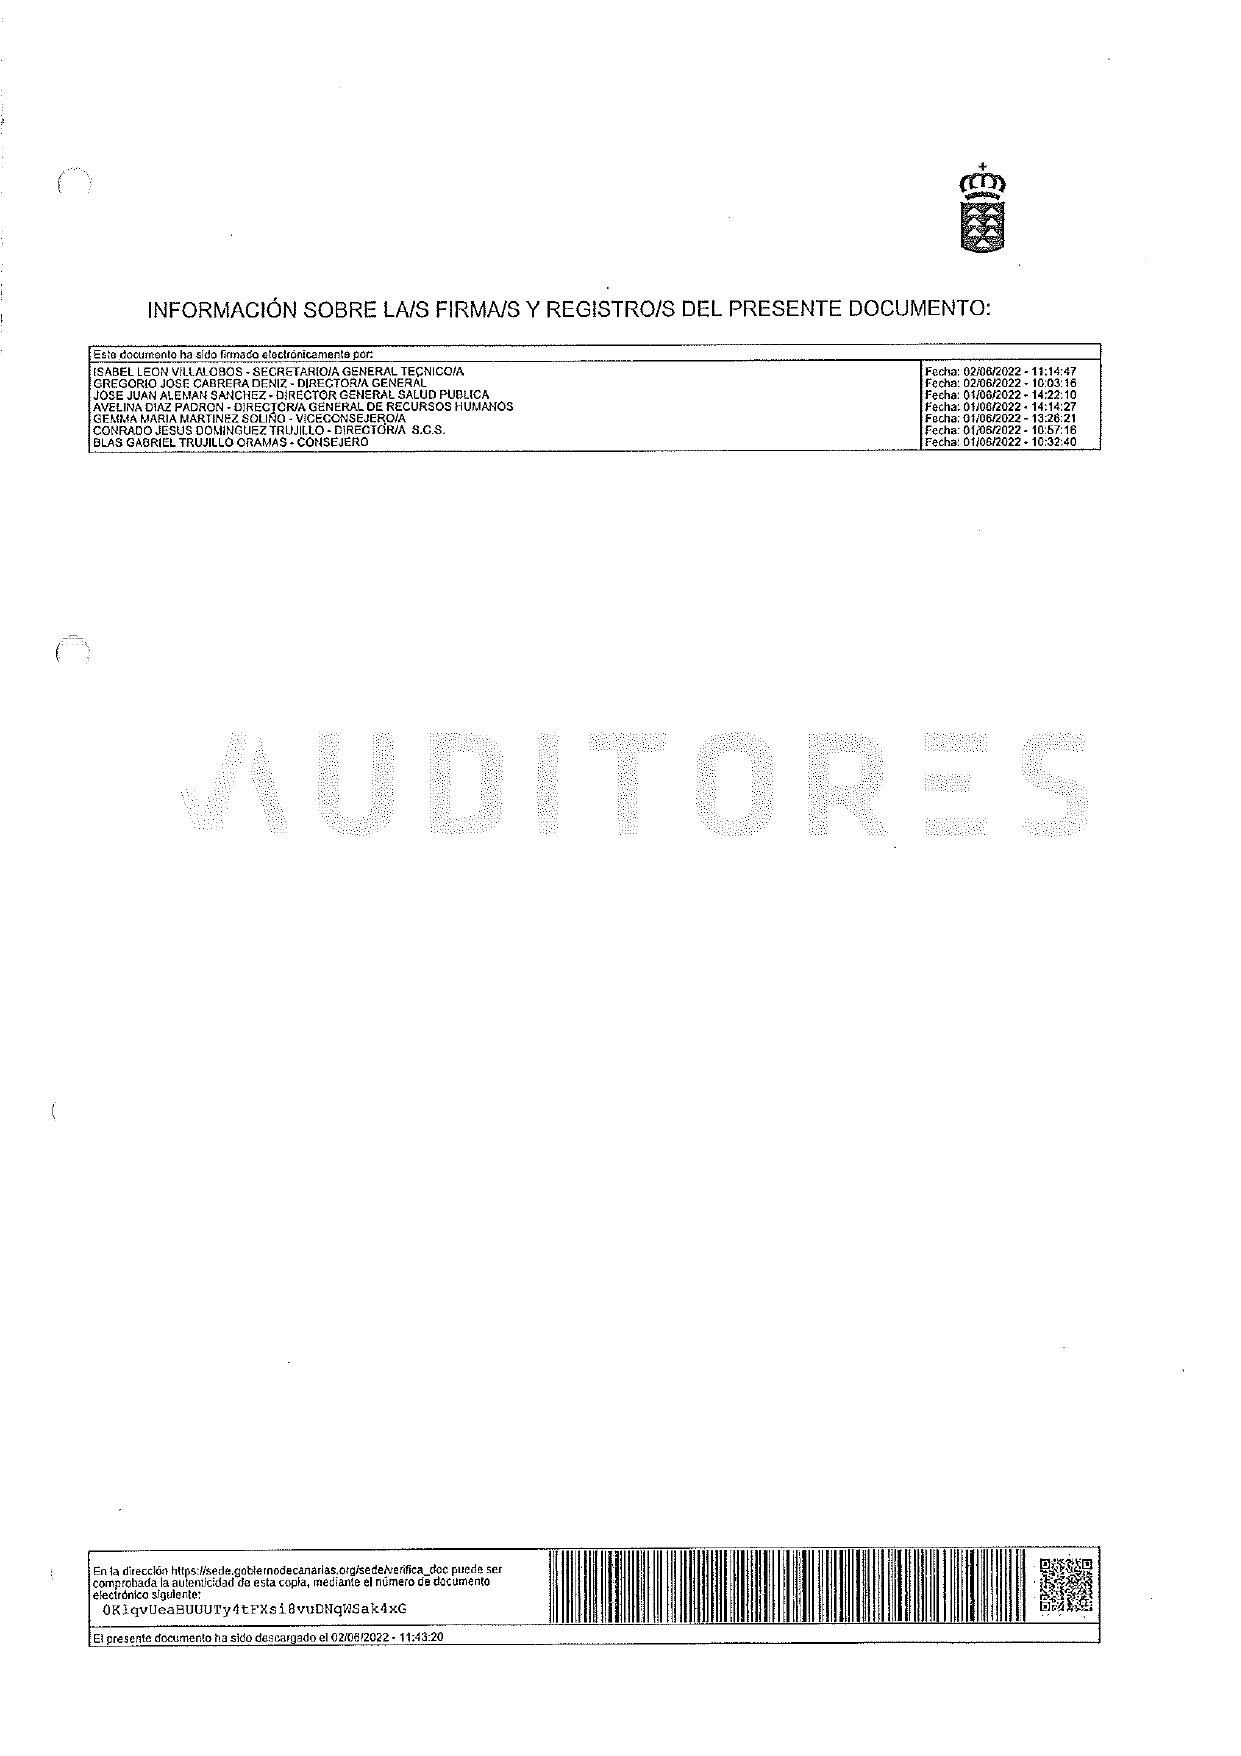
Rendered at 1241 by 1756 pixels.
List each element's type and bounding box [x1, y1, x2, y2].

picture [0, 18, 1184, 1647]
